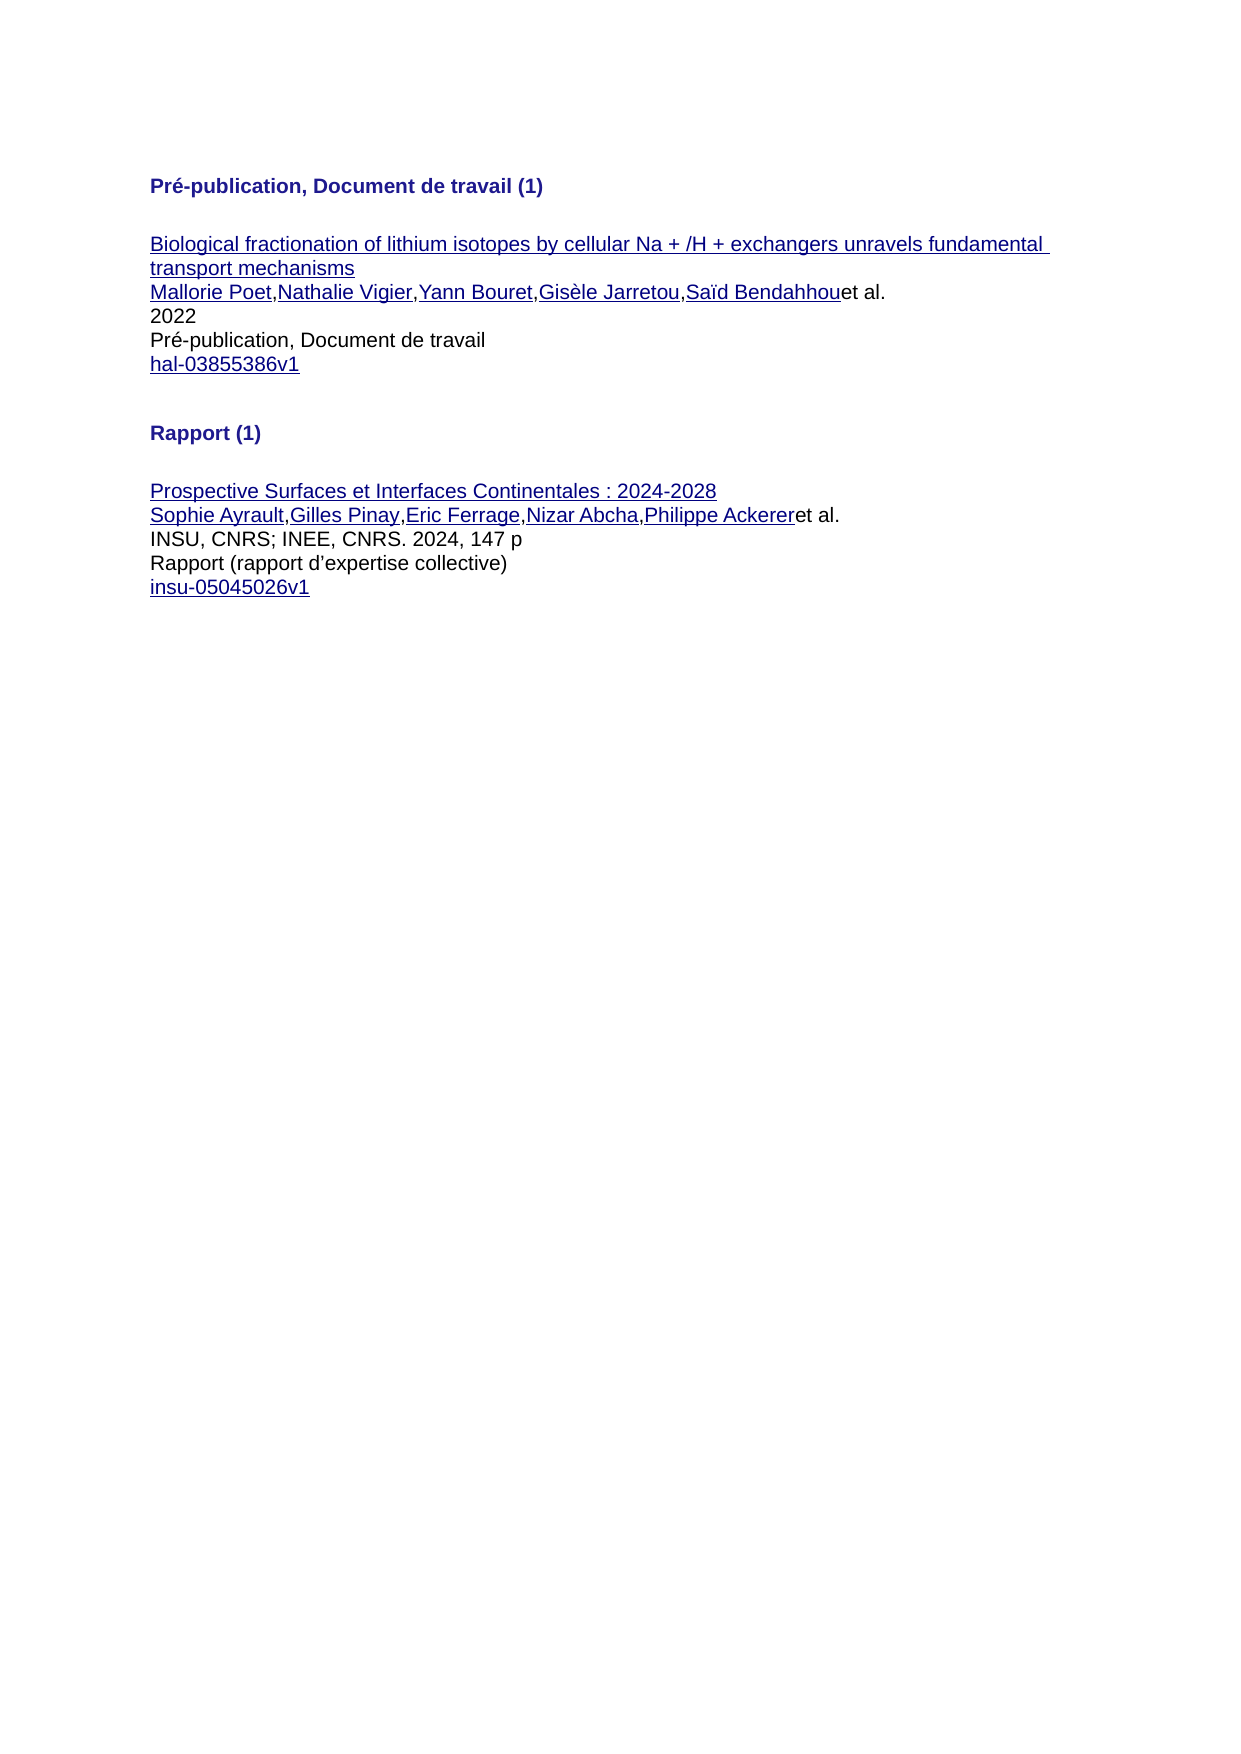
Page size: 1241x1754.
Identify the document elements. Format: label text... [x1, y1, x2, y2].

table_header Prospective Surfaces et Interfaces Continentales : 2024-2028 Sophie Ayrault,Gilles Pinay,Eric Ferrage,Nizar Abcha,Philippe Ackereret al. INSU, CNRS; INEE, CNRS. 2024, 147 p Rapport (rapport d’expertise collective) insu-05045026v1 [150, 479, 1090, 599]
subtitle Rapport (1) [150, 421, 1090, 445]
table_header Biological fractionation of lithium isotopes by cellular Na + /H + exchangers unravels fundamental transport mechanisms Mallorie Poet,Nathalie Vigier,Yann Bouret,Gisèle Jarretou,Saïd Bendahhouet al. 2022 Pré-publication, Document de travail hal-03855386v1 [150, 232, 1090, 376]
subtitle Pré-publication, Document de travail (1) [150, 174, 1090, 198]
